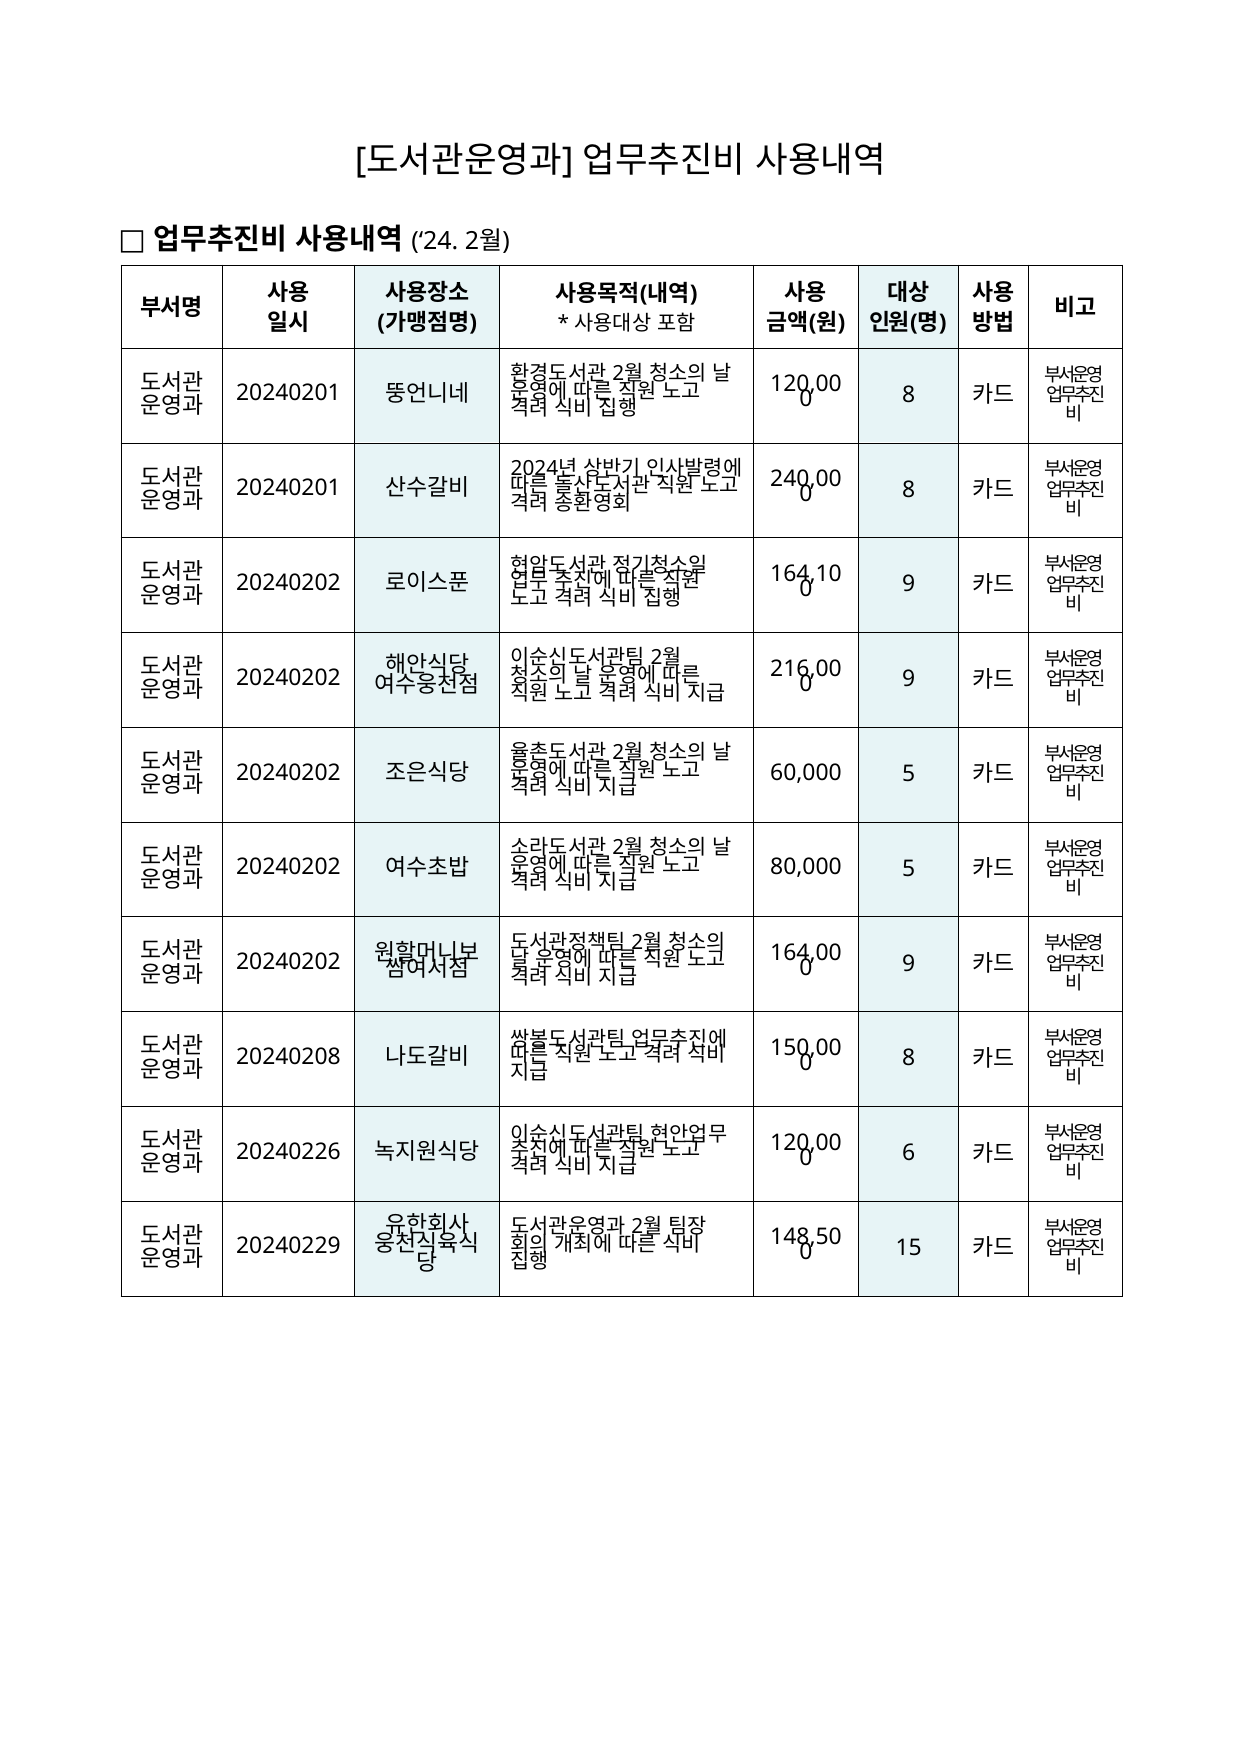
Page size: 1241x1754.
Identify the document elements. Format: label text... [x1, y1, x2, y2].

table_cell 20240202 [223, 823, 354, 916]
table_cell 쌍봉도서관팀 업무추진에 따른 직원 노고 격려 식비 지급 [500, 1012, 753, 1106]
table_cell 5 [859, 823, 958, 916]
table_cell 도서관운영과 [122, 444, 222, 537]
table_cell 9 [859, 917, 958, 1011]
table_cell 카드 [959, 538, 1028, 632]
table_cell 카드 [959, 349, 1028, 442]
table_cell 해안식당 여수웅천점 [355, 633, 499, 727]
table_cell 20240202 [223, 917, 354, 1011]
table_cell 부서운영 업무추진비 [1029, 1107, 1122, 1201]
table_cell 카드 [959, 444, 1028, 537]
text □ 업무추진비 사용내역 (‘24. 2월) [118, 224, 1122, 255]
table_cell 부서운영 업무추진비 [1029, 349, 1122, 442]
table_cell 도서관운영과 [122, 1012, 222, 1106]
table_cell 8 [859, 1012, 958, 1106]
table_cell 80,000 [754, 823, 858, 916]
table_cell 20240229 [223, 1202, 354, 1296]
table_cell 2024년 상반기 인사발령에 따른 돌산도서관 직원 노고 격려 송환영회 [500, 444, 753, 537]
table_cell 15 [859, 1202, 958, 1296]
table_cell 부서운영 업무추진비 [1029, 633, 1122, 727]
table_cell 도서관운영과 [122, 823, 222, 916]
table_cell 도서관운영과 [122, 633, 222, 727]
table_cell 20240226 [223, 1107, 354, 1201]
table_cell 나도갈비 [355, 1012, 499, 1106]
table_cell 8 [859, 349, 958, 442]
table_cell 부서운영 업무추진비 [1029, 728, 1122, 822]
table_cell 부서운영 업무추진비 [1029, 538, 1122, 632]
table_header 사용방법 [959, 266, 1028, 348]
table_cell 카드 [959, 728, 1028, 822]
table_cell 카드 [959, 823, 1028, 916]
table_cell 카드 [959, 1107, 1028, 1201]
table_cell 164,000 [754, 917, 858, 1011]
table_cell 도서관운영과 2월 팀장 회의 개최에 따른 식비 집행 [500, 1202, 753, 1296]
table_cell 소라도서관 2월 청소의 날 운영에 따른 직원 노고 격려 식비 지급 [500, 823, 753, 916]
table_cell 환경도서관 2월 청소의 날 운영에 따른 직원 노고 격려 식비 집행 [500, 349, 753, 442]
table_header 비고 [1029, 266, 1122, 348]
table_header 사용장소 (가맹점명) [355, 266, 499, 348]
table_cell 조은식당 [355, 728, 499, 822]
table_cell 20240202 [223, 633, 354, 727]
table_cell 도서관운영과 [122, 728, 222, 822]
table_cell 여수초밥 [355, 823, 499, 916]
table_cell 20240202 [223, 538, 354, 632]
table_cell 부서운영 업무추진비 [1029, 917, 1122, 1011]
table_header 사용목적(내역) * 사용대상 포함 [500, 266, 753, 348]
table_cell 이순신도서관팀 현안업무 추진에 따른 직원 노고 격려 식비 지급 [500, 1107, 753, 1201]
table_cell 카드 [959, 917, 1028, 1011]
table_cell 도서관운영과 [122, 917, 222, 1011]
table_cell 9 [859, 538, 958, 632]
table_cell 150,000 [754, 1012, 858, 1106]
table_header 대상 인원(명) [859, 266, 958, 348]
table_cell 카드 [959, 1012, 1028, 1106]
table_cell 148,500 [754, 1202, 858, 1296]
table_cell 20240202 [223, 728, 354, 822]
table_cell 6 [859, 1107, 958, 1201]
table_cell 이순신도서관팀 2월 청소의 날 운영에 따른 직원 노고 격려 식비 지급 [500, 633, 753, 727]
table_cell 20240201 [223, 444, 354, 537]
table_cell 164,100 [754, 538, 858, 632]
table_cell 8 [859, 444, 958, 537]
table_cell 도서관운영과 [122, 349, 222, 442]
text [도서관운영과] 업무추진비 사용내역 [118, 141, 1122, 180]
table_cell 20240201 [223, 349, 354, 442]
table_cell 부서운영 업무추진비 [1029, 823, 1122, 916]
table_cell 부서운영 업무추진비 [1029, 444, 1122, 537]
table_cell 도서관운영과 [122, 1202, 222, 1296]
table_cell 녹지원식당 [355, 1107, 499, 1201]
table_cell 240,000 [754, 444, 858, 537]
table_cell 원할머니보쌈여서점 [355, 917, 499, 1011]
table_cell 율촌도서관 2월 청소의 날 운영에 따른 직원 노고 격려 식비 지급 [500, 728, 753, 822]
table_cell 5 [859, 728, 958, 822]
table_header 부서명 [122, 266, 222, 348]
table_cell 현암도서관 정기청소일 업무 추진에 따른 직원 노고 격려 식비 집행 [500, 538, 753, 632]
table_cell 부서운영 업무추진비 [1029, 1012, 1122, 1106]
table_cell 도서관정책팀 2월 청소의 날 운영에 따른 직원 노고 격려 식비 지급 [500, 917, 753, 1011]
table_cell 도서관운영과 [122, 538, 222, 632]
table_cell 20240208 [223, 1012, 354, 1106]
table_cell 216,000 [754, 633, 858, 727]
table_cell 뚱언니네 [355, 349, 499, 442]
table_cell 120,000 [754, 1107, 858, 1201]
table_cell 120,000 [754, 349, 858, 442]
table_cell 9 [859, 633, 958, 727]
table_cell 유한회사 웅천식육식당 [355, 1202, 499, 1296]
table_header 사용 금액(원) [754, 266, 858, 348]
table_cell 도서관운영과 [122, 1107, 222, 1201]
table_cell 카드 [959, 633, 1028, 727]
table_header 사용 일시 [223, 266, 354, 348]
table_cell 카드 [959, 1202, 1028, 1296]
table_cell 부서운영 업무추진비 [1029, 1202, 1122, 1296]
table_cell 산수갈비 [355, 444, 499, 537]
table_cell 로이스푼 [355, 538, 499, 632]
table_cell 60,000 [754, 728, 858, 822]
